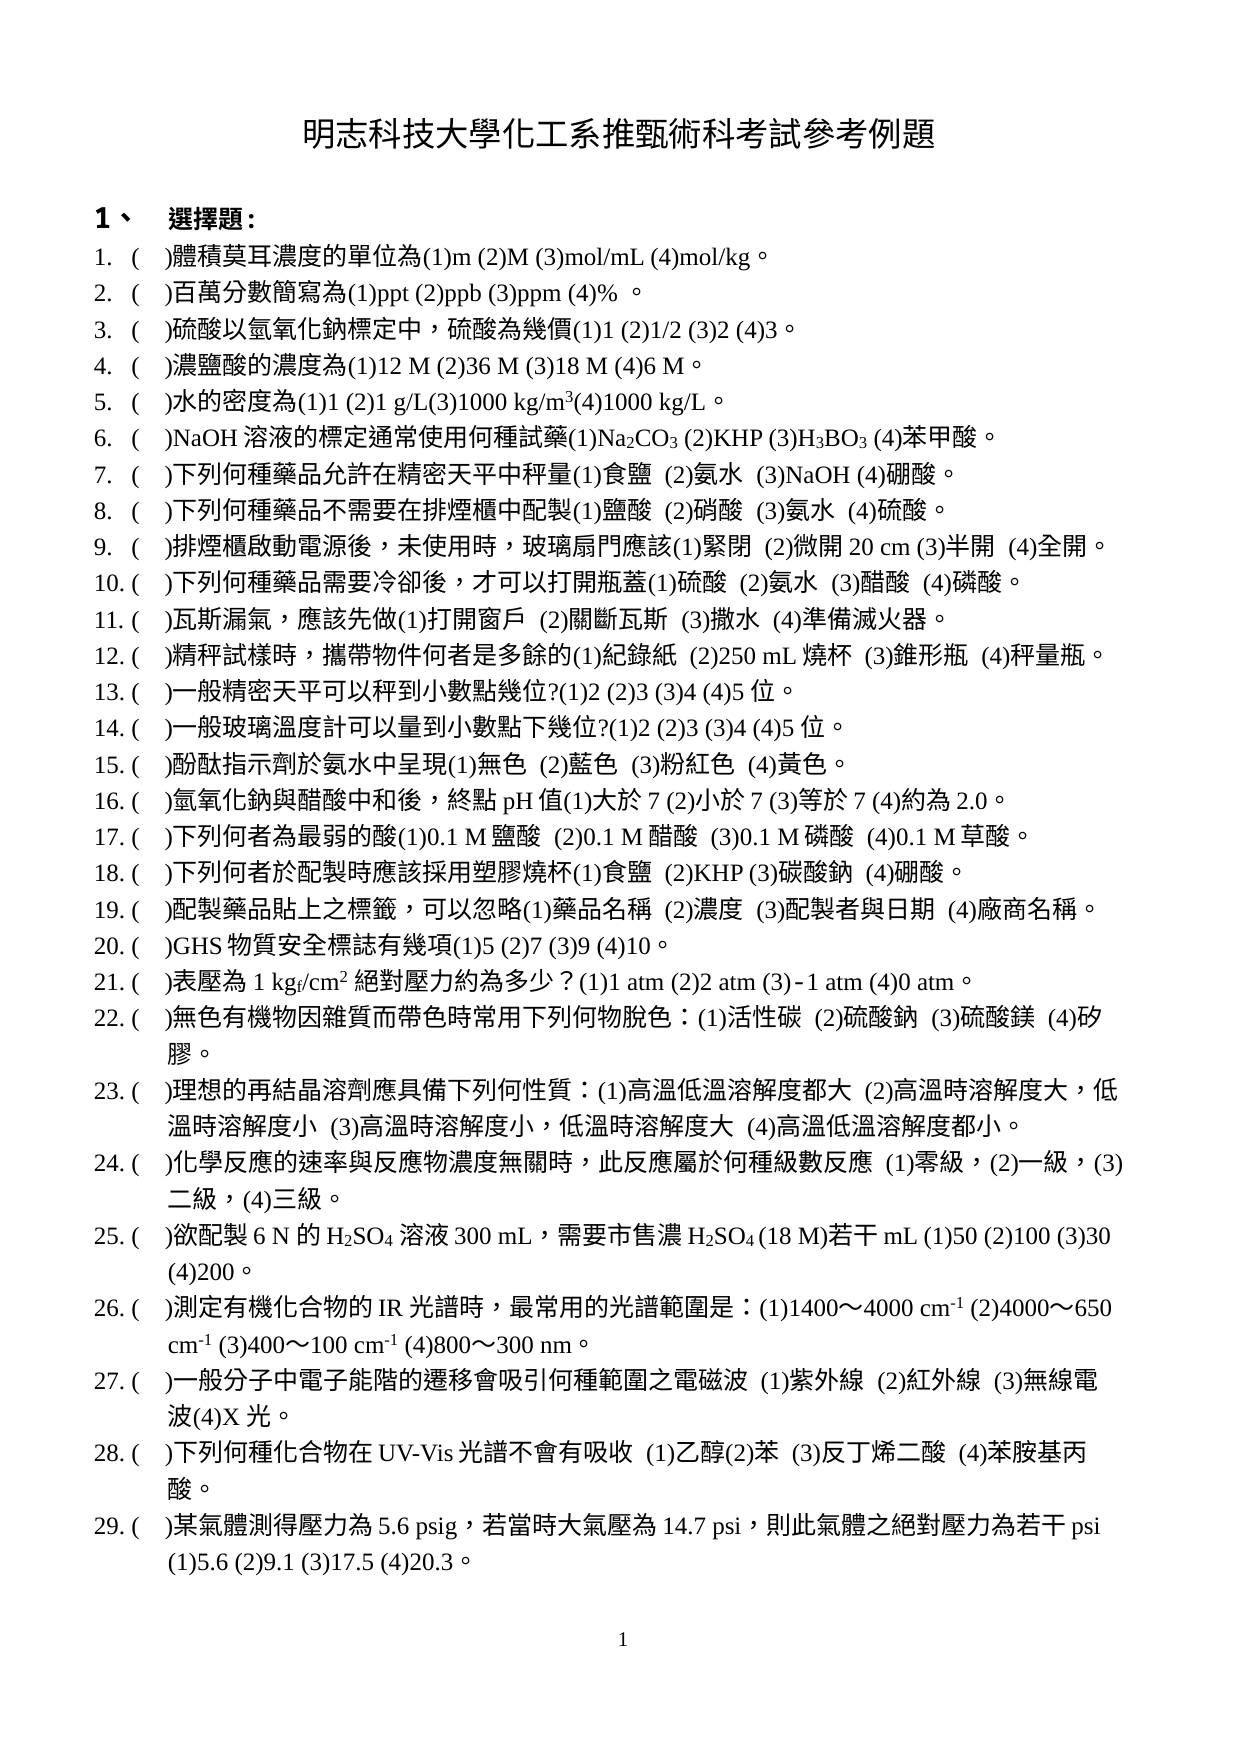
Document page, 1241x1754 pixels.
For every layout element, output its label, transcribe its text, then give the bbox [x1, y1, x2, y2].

text 酸。 [131, 1469, 1144, 1505]
list ( )水的密度為(1)1 (2)1 g/L(3)1000 kg/m3(4)1000 kg/L。 [94, 382, 1144, 418]
list ( )排煙櫃啟動電源後，未使用時，玻璃扇門應該(1)緊閉 (2)微開20 cm (3)半開 (4)全開。 [94, 527, 1144, 563]
text (1)5.6 (2)9.1 (3)17.5 (4)20.3。 [131, 1542, 1144, 1578]
list ( )理想的再結晶溶劑應具備下列何性質：(1)高溫低溫溶解度都大 (2)高溫時溶解度大，低 [94, 1070, 1144, 1107]
list ( )下列何者為最弱的酸(1)0.1 M鹽酸 (2)0.1 M醋酸 (3)0.1 M磷酸 (4)0.1 M草酸。 [94, 817, 1144, 853]
list ( )百萬分數簡寫為(1)ppt (2)ppb (3)ppm (4)% 。 [94, 273, 1144, 309]
list ( )瓦斯漏氣，應該先做(1)打開窗戶 (2)關斷瓦斯 (3)撒水 (4)準備滅火器。 [94, 599, 1144, 635]
list ( )體積莫耳濃度的單位為(1)m (2)M (3)mol/mL (4)mol/kg。 [94, 237, 1144, 273]
list ( )測定有機化合物的IR 光譜時，最常用的光譜範圍是：(1)1400～4000 cm-1 (2)4000～650 [94, 1288, 1144, 1324]
list ( )酚酞指示劑於氨水中呈現(1)無色 (2)藍色 (3)粉紅色 (4)黃色。 [94, 744, 1144, 780]
text 溫時溶解度小 (3)高溫時溶解度小，低溫時溶解度大 (4)高溫低溫溶解度都小。 [131, 1107, 1144, 1143]
list ( )GHS物質安全標誌有幾項(1)5 (2)7 (3)9 (4)10。 [94, 925, 1144, 962]
list ( )化學反應的速率與反應物濃度無關時，此反應屬於何種級數反應 (1)零級，(2)一級，(3) [94, 1143, 1144, 1179]
text cm-1 (3)400～100 cm-1 (4)800～300 nm。 [131, 1324, 1144, 1360]
list ( )下列何種藥品需要冷卻後，才可以打開瓶蓋(1)硫酸 (2)氨水 (3)醋酸 (4)磷酸。 [94, 563, 1144, 599]
list ( )下列何種化合物在UV-Vis光譜不會有吸收 (1)乙醇(2)苯 (3)反丁烯二酸 (4)苯胺基丙 [94, 1433, 1144, 1469]
list ( )精秤試樣時，攜帶物件何者是多餘的(1)紀錄紙 (2)250 mL燒杯 (3)錐形瓶 (4)秤量瓶。 [94, 635, 1144, 672]
list ( )濃鹽酸的濃度為(1)12 M (2)36 M (3)18 M (4)6 M。 [94, 345, 1144, 382]
list ( )一般玻璃溫度計可以量到小數點下幾位?(1)2 (2)3 (3)4 (4)5 位。 [94, 708, 1144, 744]
list ( )下列何種藥品不需要在排煙櫃中配製(1)鹽酸 (2)硝酸 (3)氨水 (4)硫酸。 [94, 490, 1144, 527]
list ( )氫氧化鈉與醋酸中和後，終點pH值(1)大於7 (2)小於7 (3)等於7 (4)約為2.0。 [94, 780, 1144, 817]
text 波(4)X 光。 [131, 1397, 1144, 1433]
text (4)200。 [131, 1252, 1144, 1288]
list ( )無色有機物因雜質而帶色時常用下列何物脫色：(1)活性碳 (2)硫酸鈉 (3)硫酸鎂 (4)矽 [94, 998, 1144, 1034]
text 膠。 [131, 1034, 1144, 1070]
list ( )欲配製6 N 的H2SO4 溶液300 mL，需要市售濃H2SO4 (18 M)若干mL (1)50 (2)100 (3)30 [94, 1215, 1144, 1252]
list ( )一般分子中電子能階的遷移會吸引何種範圍之電磁波 (1)紫外線 (2)紅外線 (3)無線電 [94, 1360, 1144, 1397]
list ( )下列何種藥品允許在精密天平中秤量(1)食鹽 (2)氨水 (3)NaOH (4)硼酸。 [94, 454, 1144, 490]
list ( )表壓為1 kgf/cm2 絕對壓力約為多少？(1)1 atm (2)2 atm (3)-1 atm (4)0 atm。 [94, 962, 1144, 998]
list ( )硫酸以氫氧化鈉標定中，硫酸為幾價(1)1 (2)1/2 (3)2 (4)3。 [94, 309, 1144, 345]
list ( )某氣體測得壓力為5.6 psig，若當時大氣壓為14.7 psi，則此氣體之絕對壓力為若干psi [94, 1505, 1144, 1542]
list ( )下列何者於配製時應該採用塑膠燒杯(1)食鹽 (2)KHP (3)碳酸鈉 (4)硼酸。 [94, 853, 1144, 889]
list ( )一般精密天平可以秤到小數點幾位?(1)2 (2)3 (3)4 (4)5 位。 [94, 672, 1144, 708]
text 明志科技大學化工系推甄術科考試參考例題 [94, 108, 1144, 156]
text 二級，(4)三級。 [131, 1179, 1144, 1215]
list ( )配製藥品貼上之標籤，可以忽略(1)藥品名稱 (2)濃度 (3)配製者與日期 (4)廠商名稱。 [94, 889, 1144, 925]
list ( )NaOH溶液的標定通常使用何種試藥(1)Na2CO3 (2)KHP (3)H3BO3 (4)苯甲酸。 [94, 418, 1144, 454]
list 選擇題: [94, 194, 1144, 237]
